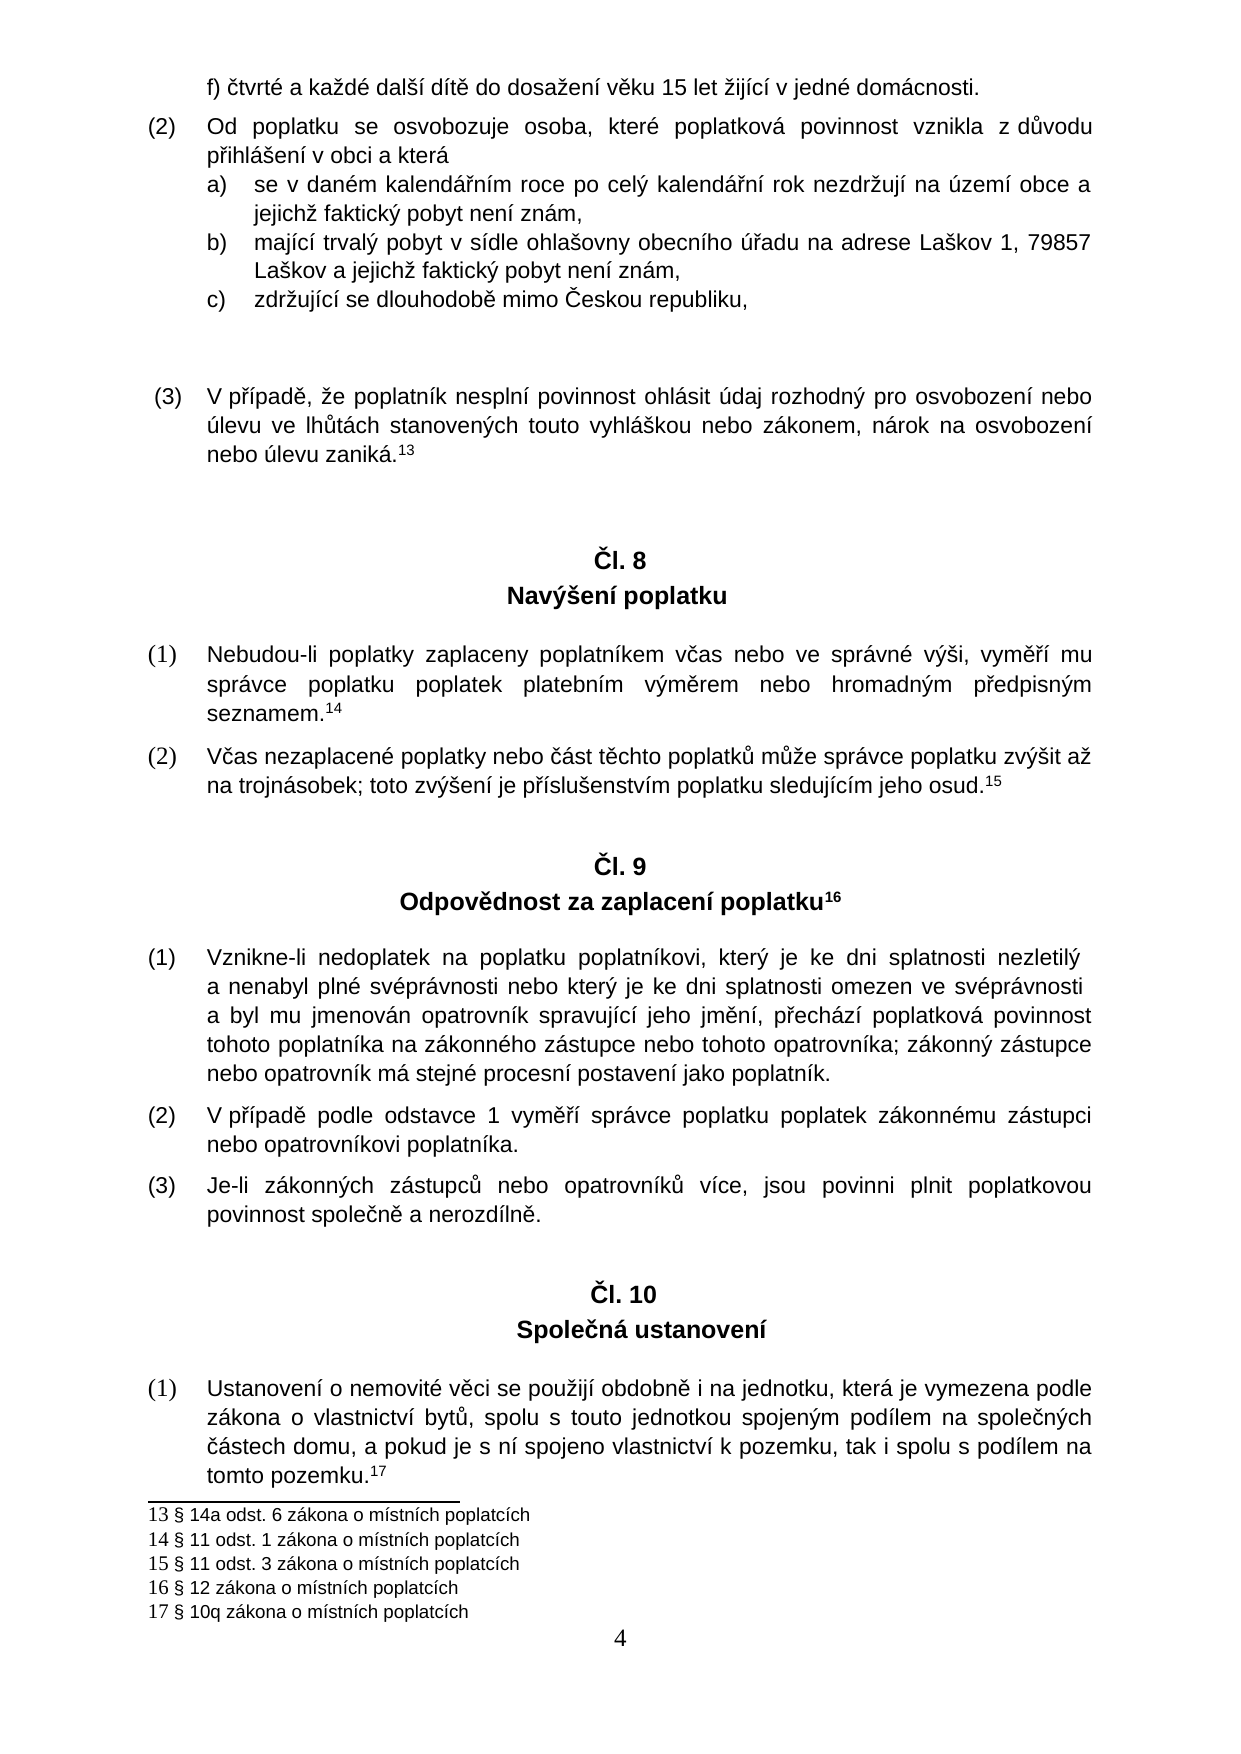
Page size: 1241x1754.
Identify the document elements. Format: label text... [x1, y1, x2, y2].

text Čl. 10 [516, 1280, 1093, 1309]
text § 14a odst. 6 zákona o místních poplatcích [148, 1502, 1093, 1526]
text Odpovědnost za zaplacení poplatku [148, 886, 1093, 915]
text (3) V případě, že poplatník nesplní povinnost ohlásit údaj rozhodný pro osvobození nebo úlevu ve lhůtách stanovených touto vyhláškou nebo zákonem, nárok na osvobození nebo úlevu zaniká. [148, 383, 1093, 467]
list § 11 odst. 1 zákona o místních poplatcích [148, 1526, 1093, 1551]
text Čl. 8 [148, 546, 1093, 575]
list mající trvalý pobyt v sídle ohlašovny obecního úřadu na adrese Laškov 1, 79857 Laškov a jejichž faktický pobyt není znám, [207, 228, 1093, 284]
text Navýšení poplatku [148, 581, 1093, 610]
list Ustanovení o nemovité věci se použijí obdobně i na jednotku, která je vymezena podle zákona o vlastnictví bytů, spolu s touto jednotkou spojeným podílem na společných částech domu, a pokud je s ní spojeno vlastnictví k pozemku, tak i spolu s podílem na tomto pozemku. [148, 1373, 1093, 1488]
list Včas nezaplacené poplatky nebo část těchto poplatků může správce poplatku zvýšit až na trojnásobek; toto zvýšení je příslušenstvím poplatku sledujícím jeho osud. [148, 741, 1093, 799]
list Od poplatku se osvobozuje osoba, které poplatková povinnost vznikla z důvodu přihlášení v obci a která [148, 113, 1093, 168]
list § 10q zákona o místních poplatcích [148, 1599, 1093, 1623]
list Vznikne-li nedoplatek na poplatku poplatníkovi, který je ke dni splatnosti nezletilý a nenabyl plné svéprávnosti nebo který je ke dni splatnosti omezen ve svéprávnosti a byl mu jmenován opatrovník spravující jeho jmění, přechází poplatková povinnost tohoto poplatníka na zákonného zástupce nebo tohoto opatrovníka; zákonný zástupce nebo opatrovník má stejné procesní postavení jako poplatník. [148, 944, 1093, 1087]
list zdržující se dlouhodobě mimo Českou republiku, [207, 286, 1093, 313]
list Je-li zákonných zástupců nebo opatrovníků více, jsou povinni plnit poplatkovou povinnost společně a nerozdílně. [148, 1172, 1093, 1227]
text Společná ustanovení [502, 1315, 1093, 1344]
text Čl. 9 [148, 851, 1093, 880]
list § 11 odst. 3 zákona o místních poplatcích [148, 1551, 1093, 1574]
list Nebudou-li poplatky zaplaceny poplatníkem včas nebo ve správné výši, vyměří mu správce poplatku poplatek platebním výměrem nebo hromadným předpisným seznamem. [148, 639, 1093, 726]
text § 12 zákona o místních poplatcích [148, 1574, 1093, 1599]
list V případě podle odstavce 1 vyměří správce poplatku poplatek zákonnému zástupci nebo opatrovníkovi poplatníka. [148, 1102, 1093, 1157]
text f) čtvrté a každé další dítě do dosažení věku 15 let žijící v jedné domácnosti. [207, 74, 1093, 100]
list se v daném kalendářním roce po celý kalendářní rok nezdržují na území obce a jejichž faktický pobyt není znám, [207, 171, 1093, 226]
